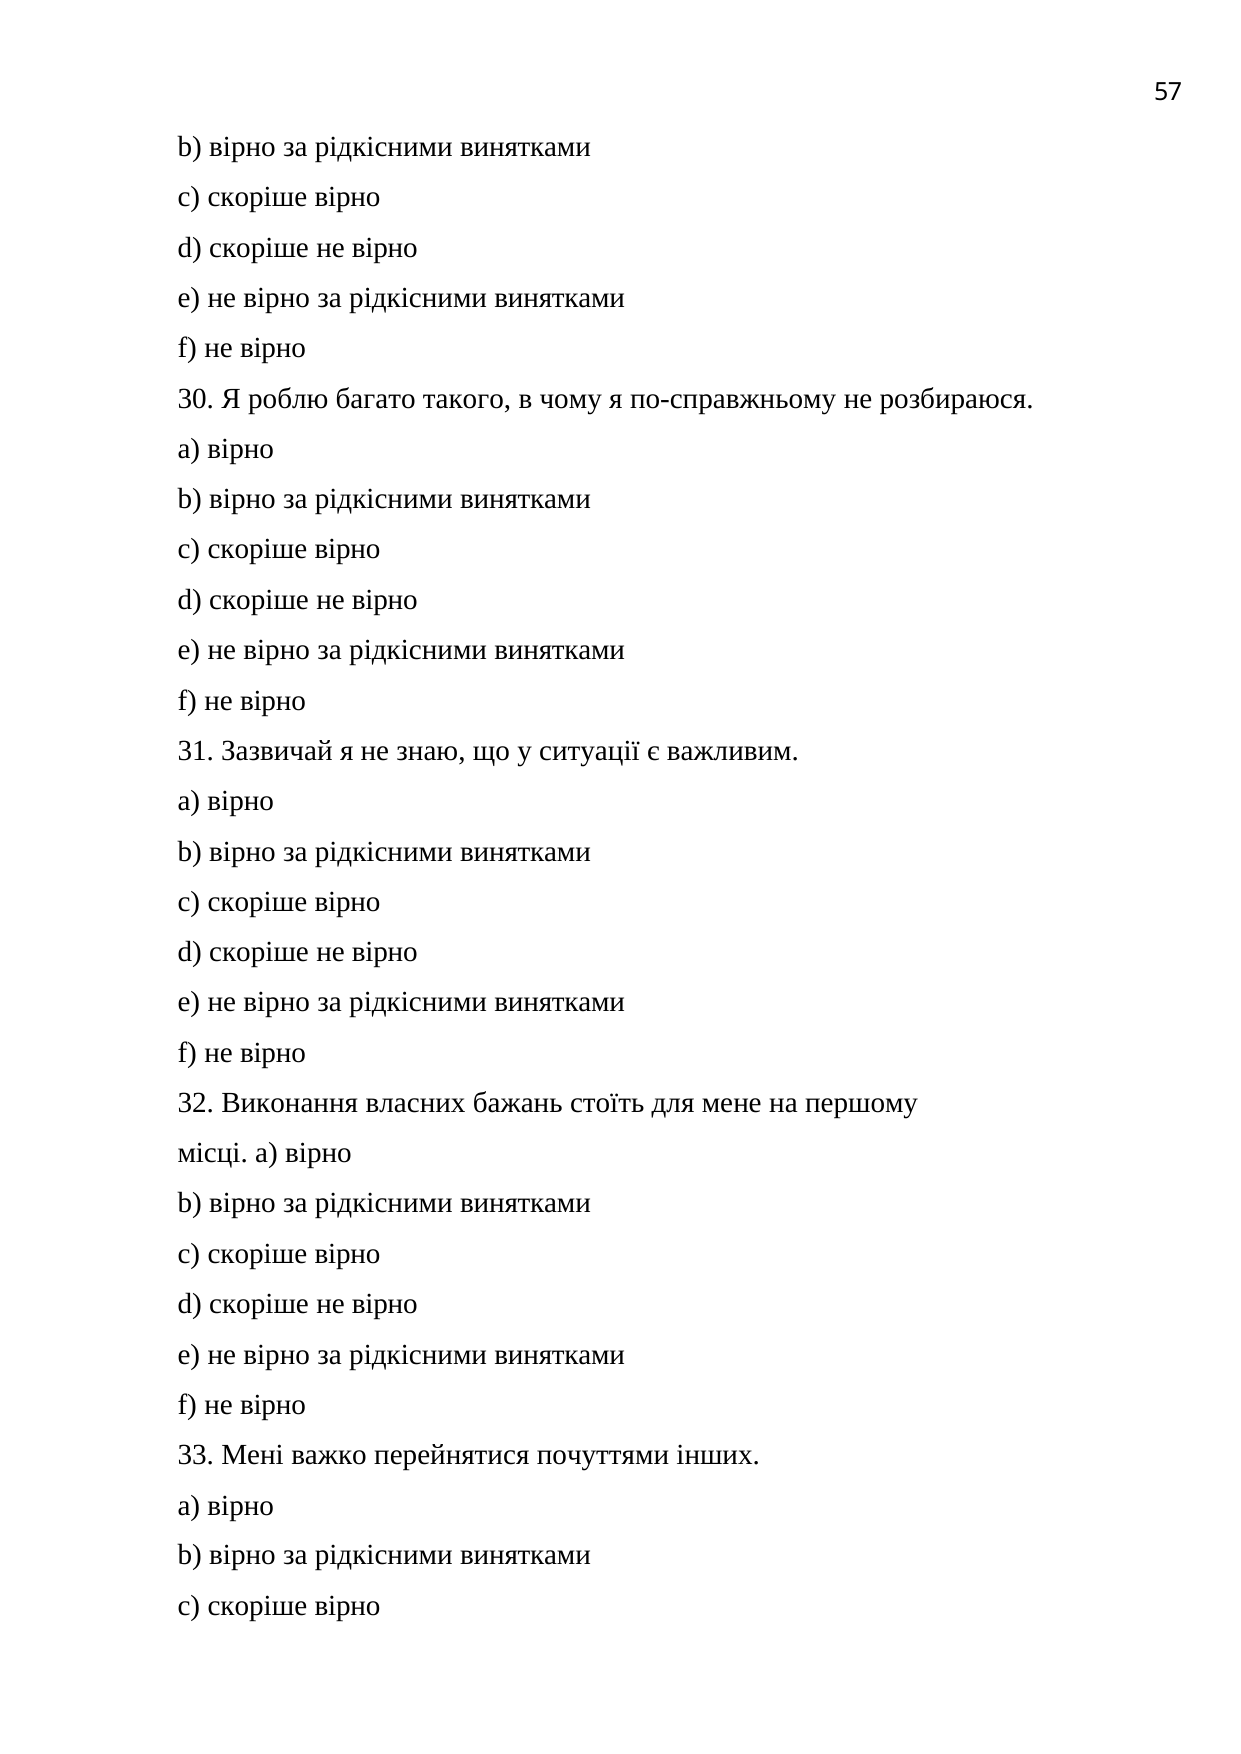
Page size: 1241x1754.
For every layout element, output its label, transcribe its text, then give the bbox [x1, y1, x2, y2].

list Виконання власних бажань стоїть для мене на першому місці. а) вірно [177, 1085, 996, 1169]
list скоріше не вірно [177, 1287, 1211, 1320]
list скоріше не вірно [177, 934, 1211, 968]
list не вірно за рідкісними винятками [177, 1337, 1211, 1370]
list не вірно [177, 330, 1211, 364]
list скоріше вірно [177, 1236, 1211, 1270]
list не вірно за рідкісними винятками [177, 632, 1211, 666]
list не вірно за рідкісними винятками [177, 984, 1211, 1018]
list Мені важко перейнятися почуттями інших. а) вірно [177, 1437, 760, 1521]
list не вірно [177, 683, 1211, 716]
list вірно за рідкісними винятками [177, 1538, 1211, 1571]
list не вірно [177, 1035, 1211, 1068]
list не вірно за рідкісними винятками [177, 280, 1211, 314]
list вірно за рідкісними винятками [177, 481, 1211, 515]
list вірно за рідкісними винятками [177, 834, 1211, 867]
list вірно за рідкісними винятками [177, 129, 1211, 163]
list скоріше вірно [177, 1588, 1211, 1621]
list скоріше не вірно [177, 582, 1211, 615]
list скоріше вірно [177, 179, 1211, 213]
list Зазвичай я не знаю, що у ситуації є важливим. а) вірно [177, 733, 799, 817]
list Я роблю багато такого, в чому я по-справжньому не розбираюся. а) вірно [177, 381, 1034, 465]
list скоріше вірно [177, 884, 1211, 917]
list вірно за рідкісними винятками [177, 1186, 1211, 1219]
list не вірно [177, 1387, 1211, 1421]
list скоріше вірно [177, 532, 1211, 565]
list скоріше не вірно [177, 230, 1211, 263]
